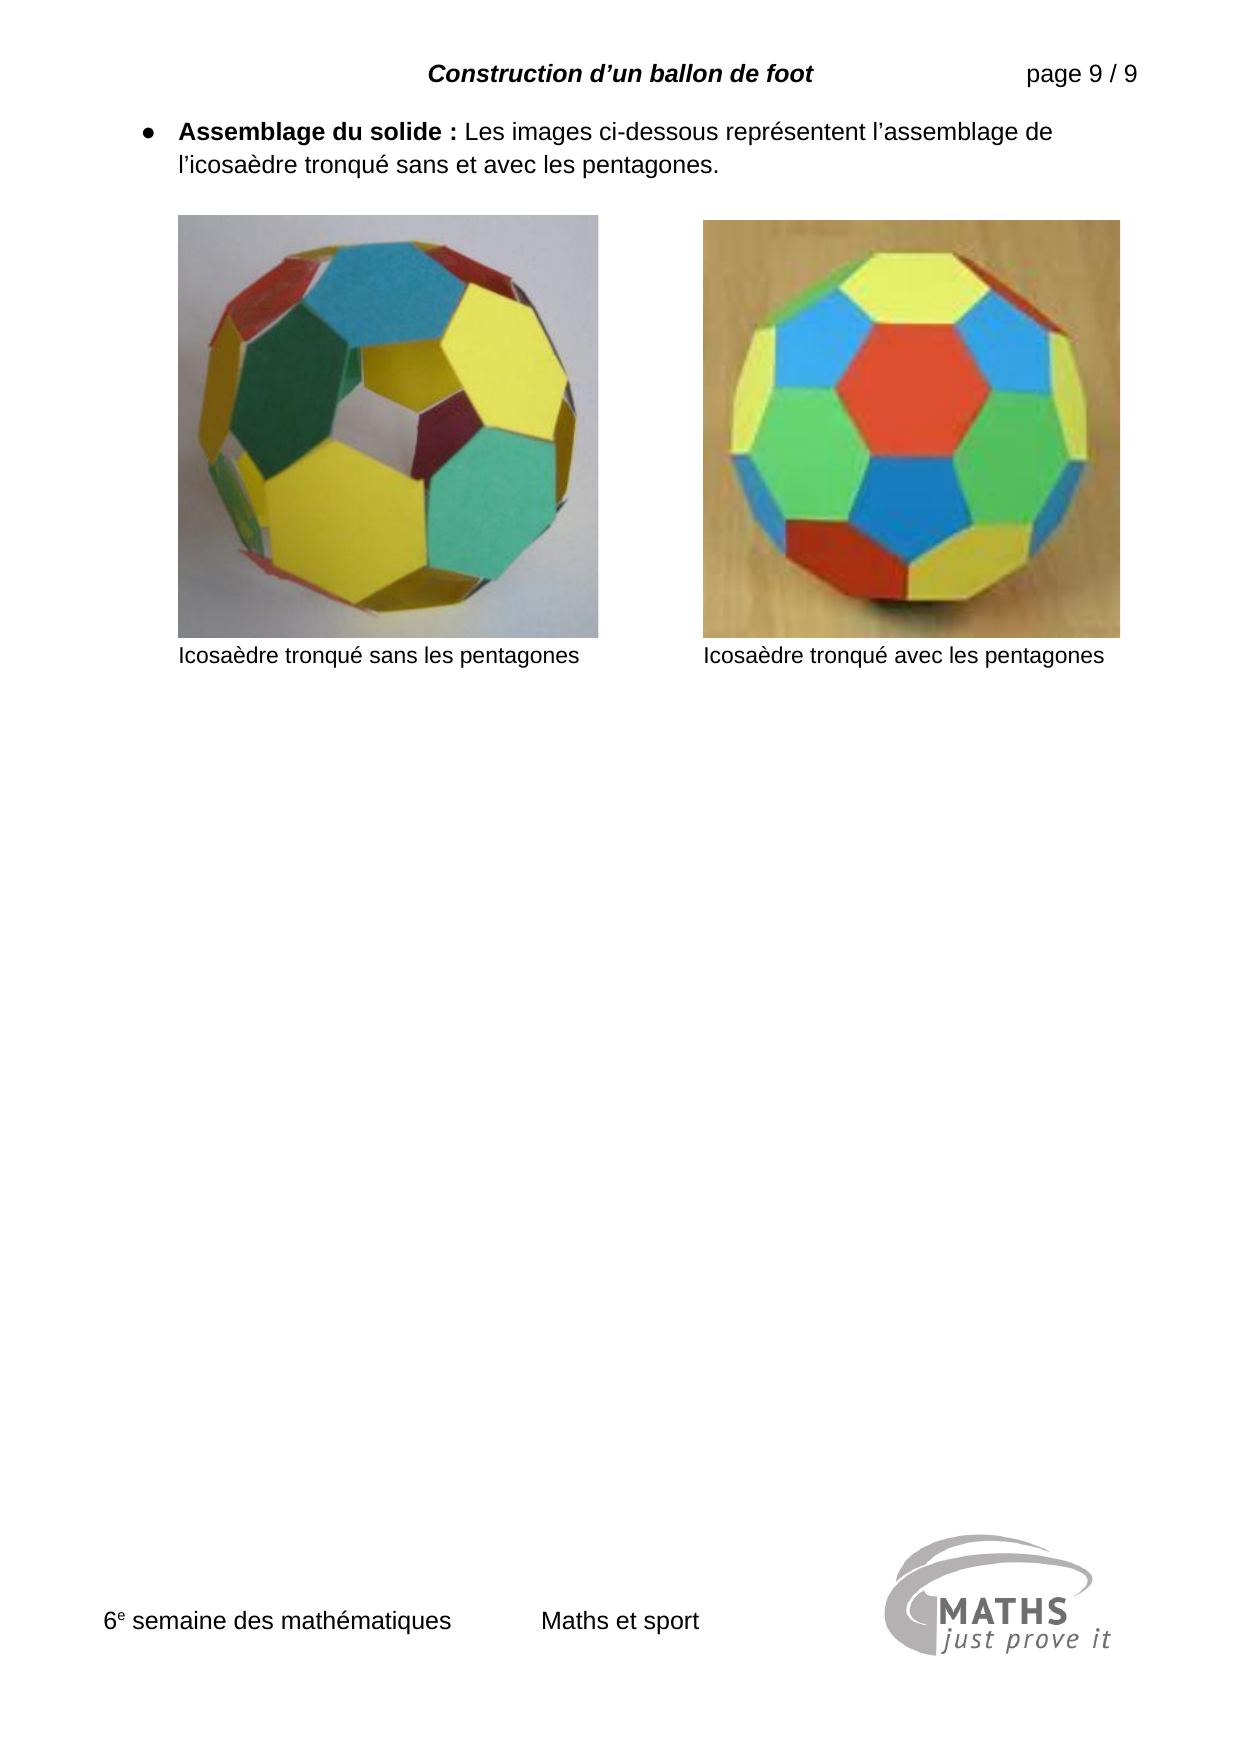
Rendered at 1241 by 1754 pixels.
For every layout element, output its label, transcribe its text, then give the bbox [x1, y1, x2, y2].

list Assemblage du solide : Les images ci-dessous représentent l’assemblage de l’icosaèdre tronqué sans et avec les pentagones. [141, 117, 1137, 178]
text Icosaèdre tronqué sans les pentagones Icosaèdre tronqué avec les pentagones [178, 642, 1137, 668]
picture [703, 220, 1121, 638]
picture [178, 215, 599, 638]
picture [868, 1516, 1138, 1678]
